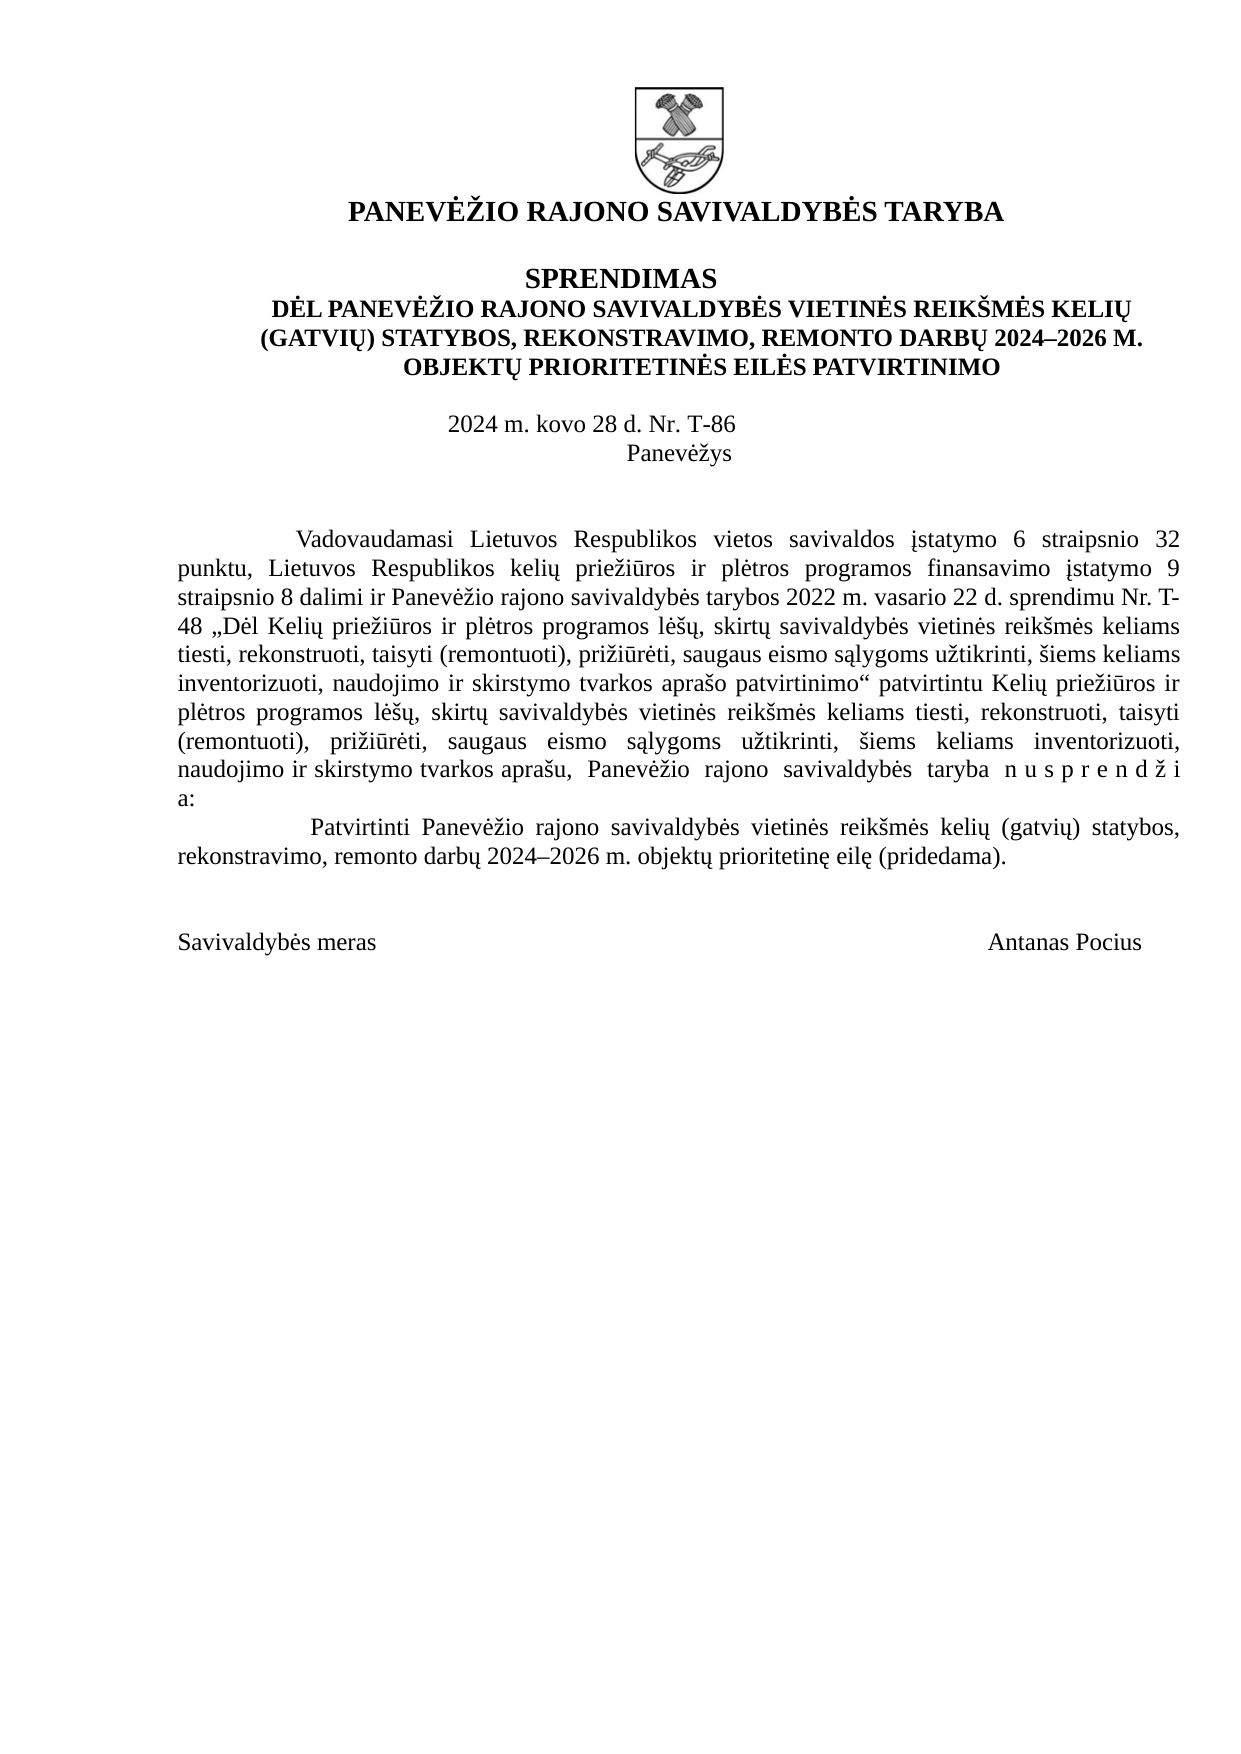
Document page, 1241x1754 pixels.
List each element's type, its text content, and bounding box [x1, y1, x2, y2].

text 2024 m. kovo 28 d. Nr. T-86 [177, 409, 1181, 438]
text DĖL PANEVĖŽIO RAJONO savivaldybės vietinės reikšmės kelių (gatvių) statybos, rekonstravimo, remonto darbų 2024–2026 m. objektų prioritetinės eilės PATVIRTINIMO [222, 294, 1181, 381]
text Vadovaudamasi Lietuvos Respublikos vietos savivaldos įstatymo 6 straipsnio 32 punktu, Lietuvos Respublikos kelių priežiūros ir plėtros programos finansavimo įstatymo 9 straipsnio 8 dalimi ir Panevėžio rajono savivaldybės tarybos 2022 m. vasario 22 d. sprendimu Nr. T-48 „Dėl Kelių priežiūros ir plėtros programos lėšų, skirtų savivaldybės vietinės reikšmės keliams tiesti, rekonstruoti, taisyti (remontuoti), prižiūrėti, saugaus eismo sąlygoms užtikrinti, šiems keliams inventorizuoti, naudojimo ir skirstymo tvarkos aprašo patvirtinimo“ patvirtintu Kelių priežiūros ir plėtros programos lėšų, skirtų savivaldybės vietinės reikšmės keliams tiesti, rekonstruoti, taisyti (remontuoti), prižiūrėti, saugaus eismo sąlygoms užtikrinti, šiems keliams inventorizuoti, naudojimo ir skirstymo tvarkos aprašu, Panevėžio rajono savivaldybės taryba n u s p r e n d ž i a: [177, 524, 1181, 812]
text PANEVĖŽIO RAJONO SAVIVALDYBĖS TARYBA [177, 194, 1181, 227]
text Savivaldybės meras Antanas Pocius [177, 927, 1181, 956]
text Patvirtinti Panevėžio rajono savivaldybės vietinės reikšmės kelių (gatvių) statybos, rekonstravimo, remonto darbų 2024–2026 m. objektų prioritetinę eilę (pridedama). [177, 812, 1181, 869]
text Panevėžys [177, 438, 1181, 467]
text SPRENDIMAS [177, 261, 1181, 294]
